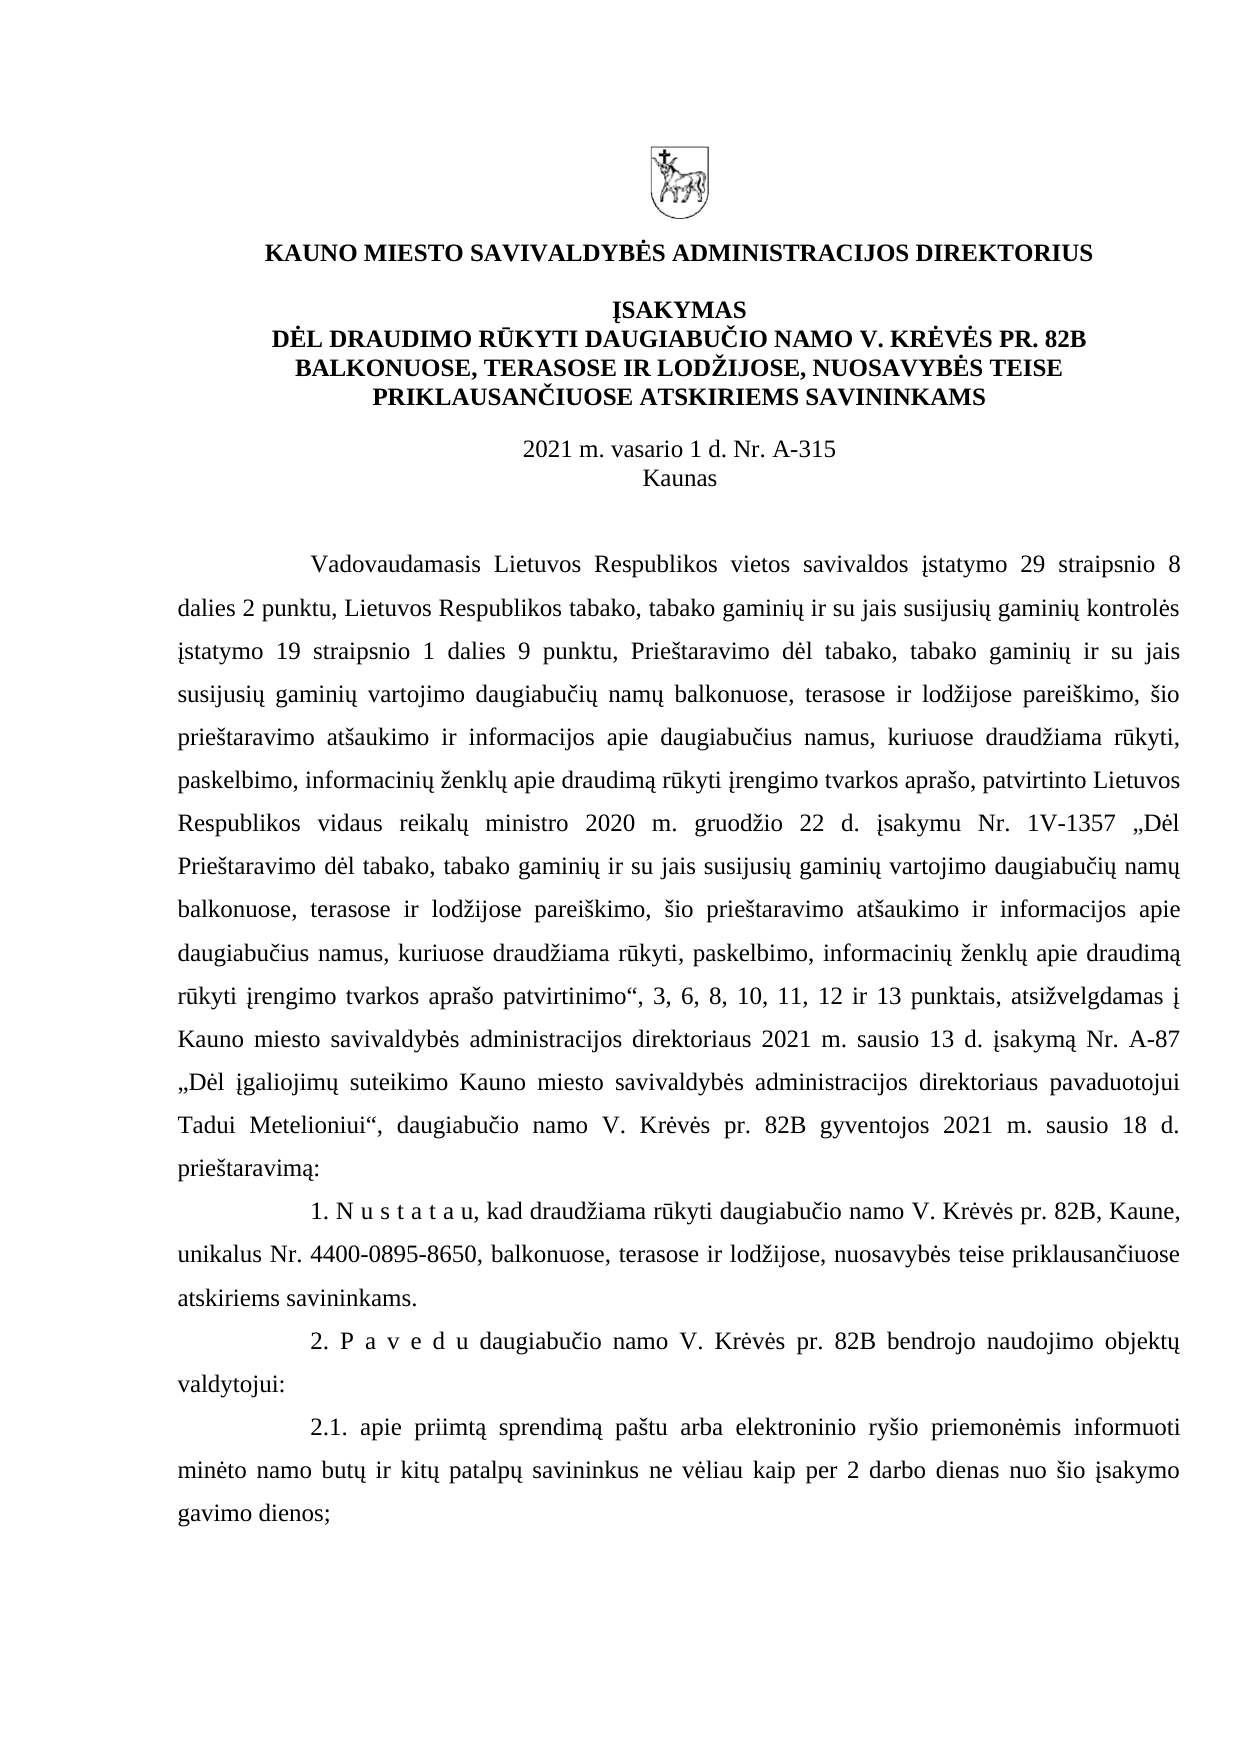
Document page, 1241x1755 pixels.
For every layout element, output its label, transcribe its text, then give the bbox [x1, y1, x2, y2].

text 1. N u s t a t a u, kad draudžiama rūkyti daugiabučio namo V. Krėvės pr. 82B, Kaune, unikalus Nr. 4400-0895-8650, balkonuose, terasose ir lodžijose, nuosavybės teise priklausančiuose atskiriems savininkams. [177, 1196, 1181, 1311]
text KAUNO MIESTO SAVIVALDYBĖS ADMINISTRACIJOS DIREKTORIUS [177, 238, 1181, 267]
text ĮSAKYMAS [177, 296, 1181, 324]
text DĖL DRAUDIMO RŪKYTI DAUGIABUČIO NAMO V. KRĖVĖS PR. 82B BALKONUOSE, TERASOSE IR LODŽIJOSE, NUOSAVYBĖS TEISE PRIKLAUSANČIUOSE ATSKIRIEMS SAVININKAMS [177, 324, 1181, 411]
text Kaunas [178, 463, 1181, 492]
text 2.1. apie priimtą sprendimą paštu arba elektroninio ryšio priemonėmis informuoti minėto namo butų ir kitų patalpų savininkus ne vėliau kaip per 2 darbo dienas nuo šio įsakymo gavimo dienos; [177, 1412, 1181, 1527]
text Vadovaudamasis Lietuvos Respublikos vietos savivaldos įstatymo 29 straipsnio 8 dalies 2 punktu, Lietuvos Respublikos tabako, tabako gaminių ir su jais susijusių gaminių kontrolės įstatymo 19 straipsnio 1 dalies 9 punktu, Prieštaravimo dėl tabako, tabako gaminių ir su jais susijusių gaminių vartojimo daugiabučių namų balkonuose, terasose ir lodžijose pareiškimo, šio prieštaravimo atšaukimo ir informacijos apie daugiabučius namus, kuriuose draudžiama rūkyti, paskelbimo, informacinių ženklų apie draudimą rūkyti įrengimo tvarkos aprašo, patvirtinto Lietuvos Respublikos vidaus reikalų ministro 2020 m. gruodžio 22 d. įsakymu Nr. 1V-1357 „Dėl Prieštaravimo dėl tabako, tabako gaminių ir su jais susijusių gaminių vartojimo daugiabučių namų balkonuose, terasose ir lodžijose pareiškimo, šio prieštaravimo atšaukimo ir informacijos apie daugiabučius namus, kuriuose draudžiama rūkyti, paskelbimo, informacinių ženklų apie draudimą rūkyti įrengimo tvarkos aprašo patvirtinimo“, 3, 6, 8, 10, 11, 12 ir 13 punktais, atsižvelgdamas į Kauno miesto savivaldybės administracijos direktoriaus 2021 m. sausio 13 d. įsakymą Nr. A-87 „Dėl įgaliojimų suteikimo Kauno miesto savivaldybės administracijos direktoriaus pavaduotojui Tadui Metelioniui“, daugiabučio namo V. Krėvės pr. 82B gyventojos 2021 m. sausio 18 d. prieštaravimą: [177, 549, 1181, 1182]
text 2. P a v e d u daugiabučio namo V. Krėvės pr. 82B bendrojo naudojimo objektų valdytojui: [177, 1326, 1181, 1398]
text 2021 m. vasario 1 d. Nr. A-315 [177, 434, 1181, 463]
